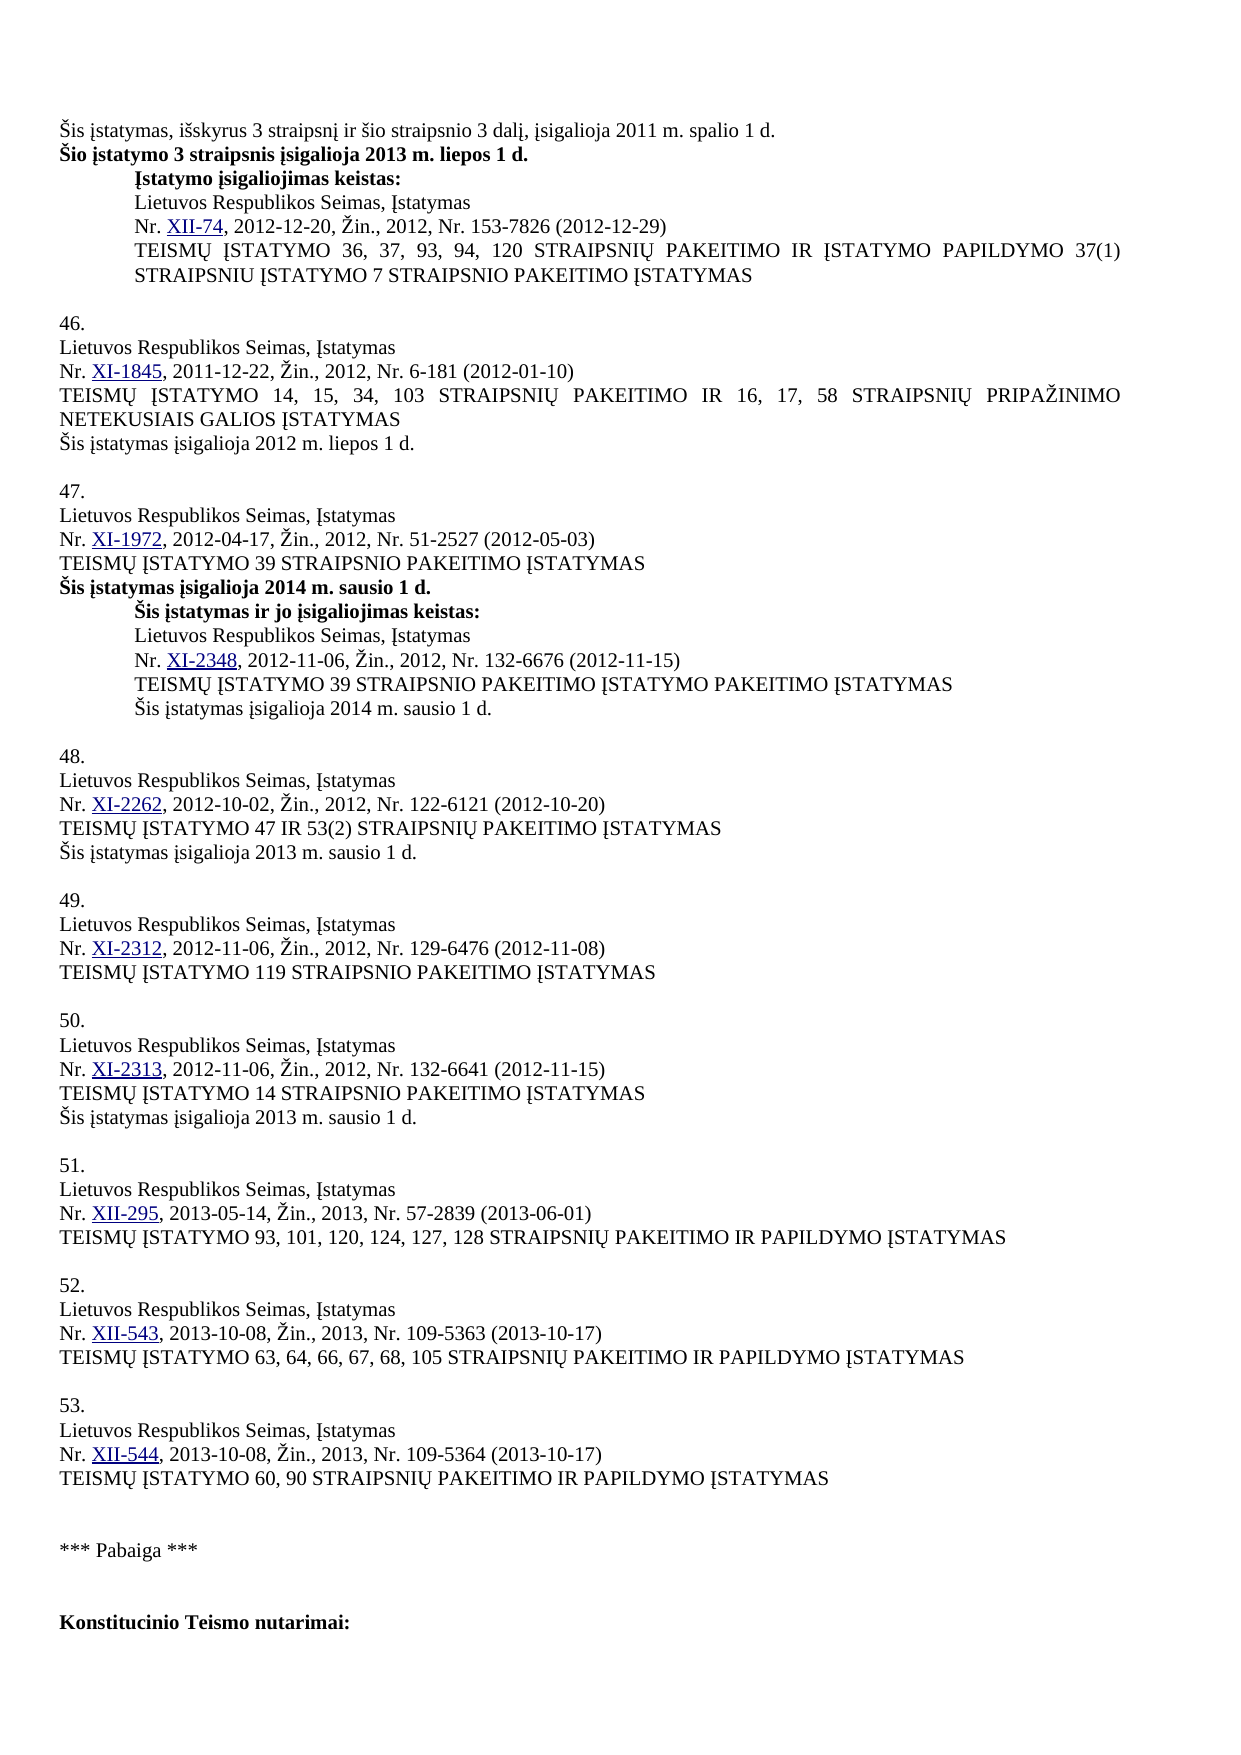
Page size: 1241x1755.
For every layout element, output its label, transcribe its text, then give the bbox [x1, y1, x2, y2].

text Lietuvos Respublikos Seimas, Įstatymas [59, 1297, 1122, 1321]
text 46. [59, 311, 1122, 335]
text TEISMŲ ĮSTATYMO 14 STRAIPSNIO PAKEITIMO ĮSTATYMAS [59, 1081, 1122, 1105]
text TEISMŲ ĮSTATYMO 119 STRAIPSNIO PAKEITIMO ĮSTATYMAS [59, 960, 1122, 984]
text TEISMŲ ĮSTATYMO 14, 15, 34, 103 STRAIPSNIŲ PAKEITIMO IR 16, 17, 58 STRAIPSNIŲ PRIPAŽINIMO NETEKUSIAIS GALIOS ĮSTATYMAS [59, 383, 1122, 431]
text Lietuvos Respublikos Seimas, Įstatymas [59, 190, 1122, 214]
text TEISMŲ ĮSTATYMO 47 IR 53(2) STRAIPSNIŲ PAKEITIMO ĮSTATYMAS [59, 816, 1122, 840]
text Šis įstatymas įsigalioja 2014 m. sausio 1 d. [59, 696, 1122, 720]
text Nr. XI-2313, 2012-11-06, Žin., 2012, Nr. 132-6641 (2012-11-15) [59, 1057, 1122, 1081]
text TEISMŲ ĮSTATYMO 39 STRAIPSNIO PAKEITIMO ĮSTATYMAS [59, 551, 1122, 575]
text 53. [59, 1393, 1122, 1417]
text Lietuvos Respublikos Seimas, Įstatymas [59, 1417, 1122, 1442]
text TEISMŲ ĮSTATYMO 36, 37, 93, 94, 120 STRAIPSNIŲ PAKEITIMO IR ĮSTATYMO PAPILDYMO 37(1) STRAIPSNIU ĮSTATYMO 7 STRAIPSNIO PAKEITIMO ĮSTATYMAS [134, 238, 1122, 287]
text 52. [59, 1273, 1122, 1297]
text Nr. XI-2348, 2012-11-06, Žin., 2012, Nr. 132-6676 (2012-11-15) [59, 647, 1122, 672]
text Nr. XI-2262, 2012-10-02, Žin., 2012, Nr. 122-6121 (2012-10-20) [59, 792, 1122, 816]
text Nr. XII-543, 2013-10-08, Žin., 2013, Nr. 109-5363 (2013-10-17) [59, 1321, 1122, 1345]
text *** Pabaiga *** [59, 1538, 1122, 1562]
text TEISMŲ ĮSTATYMO 39 STRAIPSNIO PAKEITIMO ĮSTATYMO PAKEITIMO ĮSTATYMAS [59, 672, 1122, 696]
text 48. [59, 744, 1122, 768]
text Nr. XI-2312, 2012-11-06, Žin., 2012, Nr. 129-6476 (2012-11-08) [59, 936, 1122, 960]
text Lietuvos Respublikos Seimas, Įstatymas [59, 623, 1122, 647]
text TEISMŲ ĮSTATYMO 93, 101, 120, 124, 127, 128 STRAIPSNIŲ PAKEITIMO IR PAPILDYMO ĮSTATYMAS [59, 1225, 1122, 1249]
text Šis įstatymas įsigalioja 2013 m. sausio 1 d. [59, 840, 1122, 864]
text Įstatymo įsigaliojimas keistas: [59, 166, 1122, 190]
text Šis įstatymas įsigalioja 2012 m. liepos 1 d. [59, 431, 1122, 455]
text Lietuvos Respublikos Seimas, Įstatymas [59, 1032, 1122, 1057]
text Šis įstatymas įsigalioja 2013 m. sausio 1 d. [59, 1105, 1122, 1129]
text Šis įstatymas įsigalioja 2014 m. sausio 1 d. [59, 575, 1122, 599]
text Nr. XI-1972, 2012-04-17, Žin., 2012, Nr. 51-2527 (2012-05-03) [59, 527, 1122, 551]
text TEISMŲ ĮSTATYMO 60, 90 STRAIPSNIŲ PAKEITIMO IR PAPILDYMO ĮSTATYMAS [59, 1466, 1122, 1490]
text Nr. XII-295, 2013-05-14, Žin., 2013, Nr. 57-2839 (2013-06-01) [59, 1201, 1122, 1225]
text 49. [59, 888, 1122, 912]
text Nr. XI-1845, 2011-12-22, Žin., 2012, Nr. 6-181 (2012-01-10) [59, 359, 1122, 383]
text Lietuvos Respublikos Seimas, Įstatymas [59, 503, 1122, 527]
text 50. [59, 1008, 1122, 1032]
text Nr. XII-544, 2013-10-08, Žin., 2013, Nr. 109-5364 (2013-10-17) [59, 1442, 1122, 1466]
text Lietuvos Respublikos Seimas, Įstatymas [59, 912, 1122, 936]
text Nr. XII-74, 2012-12-20, Žin., 2012, Nr. 153-7826 (2012-12-29) [59, 214, 1122, 238]
text 51. [59, 1153, 1122, 1177]
text TEISMŲ ĮSTATYMO 63, 64, 66, 67, 68, 105 STRAIPSNIŲ PAKEITIMO IR PAPILDYMO ĮSTATYMAS [59, 1345, 1122, 1369]
text Konstitucinio Teismo nutarimai: [59, 1610, 1122, 1634]
text Lietuvos Respublikos Seimas, Įstatymas [59, 335, 1122, 359]
text 47. [59, 479, 1122, 503]
text Lietuvos Respublikos Seimas, Įstatymas [59, 768, 1122, 792]
text Šio įstatymo 3 straipsnis įsigalioja 2013 m. liepos 1 d. [59, 142, 1122, 166]
text Šis įstatymas ir jo įsigaliojimas keistas: [59, 599, 1122, 623]
text Šis įstatymas, išskyrus 3 straipsnį ir šio straipsnio 3 dalį, įsigalioja 2011 m. spalio 1 d. [59, 118, 1122, 142]
text Lietuvos Respublikos Seimas, Įstatymas [59, 1177, 1122, 1201]
